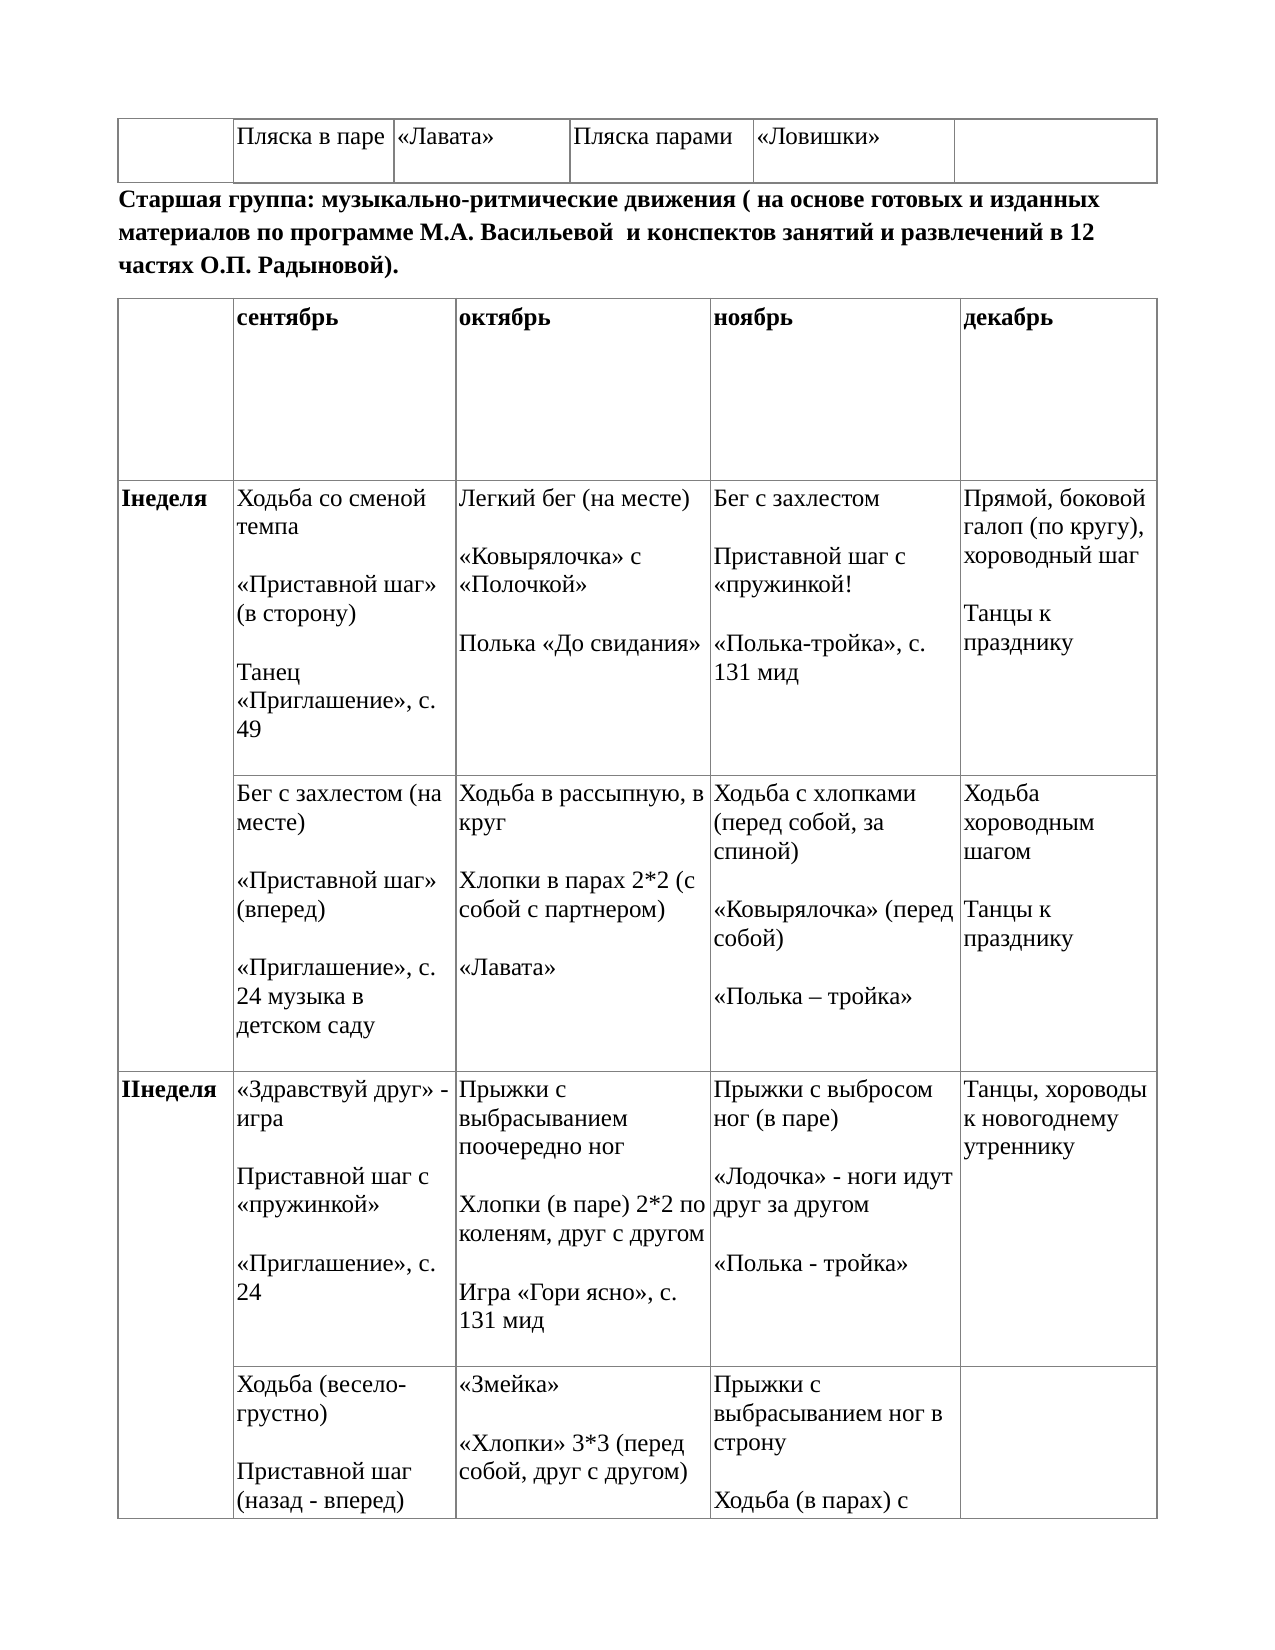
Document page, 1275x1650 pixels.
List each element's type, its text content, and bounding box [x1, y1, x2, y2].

table_cell Ходьба хороводным шагом Танцы к празднику [961, 776, 1156, 1071]
table_cell «Ловишки» [754, 120, 954, 182]
table_header сентябрь [234, 299, 455, 479]
table_cell Бег с захлестом (на месте) «Приставной шаг» (вперед) «Приглашение», с. 24 музыка в детском саду [234, 776, 455, 1071]
table_cell Прыжки с выбрасыванием ног в строну Ходьба (в парах) с [711, 1367, 960, 1518]
table_cell Ходьба со сменой темпа «Приставной шаг» (в сторону) Танец «Приглашение», с. 49 [234, 481, 455, 775]
table_cell «Змейка» «Хлопки» 3*3 (перед собой, друг с другом) [457, 1367, 710, 1518]
table_cell «Лавата» [395, 120, 569, 182]
table_cell Прыжки с выбрасыванием поочередно ног Хлопки (в паре) 2*2 по коленям, друг с другом Игра «Гори ясно», с. 131 мид [457, 1072, 710, 1366]
table_cell Ходьба в рассыпную, в круг Хлопки в парах 2*2 (с собой с партнером) «Лавата» [457, 776, 710, 1071]
table_cell Iнеделя [119, 481, 233, 1071]
table_cell Ходьба (весело-грустно) Приставной шаг (назад - вперед) [234, 1367, 455, 1518]
table_cell «Здравствуй друг» - игра Приставной шаг с «пружинкой» «Приглашение», с. 24 [234, 1072, 455, 1366]
table_header декабрь [961, 299, 1156, 479]
table_cell [119, 119, 233, 182]
table_cell Бег с захлестом Приставной шаг с «пружинкой! «Полька-тройка», с. 131 мид [711, 481, 960, 775]
table_cell Пляска в паре [234, 120, 393, 182]
text Старшая группа: музыкально-ритмические движения ( на основе готовых и изданных материалов по программе М.А. Васильевой и конспектов занятий и развлечений в 12 частях О.П. Радыновой). [118, 184, 1157, 279]
table_header ноябрь [711, 299, 960, 479]
table_cell Прыжки с выбросом ног (в паре) «Лодочка» - ноги идут друг за другом «Полька - тройка» [711, 1072, 960, 1366]
table_cell [955, 120, 1156, 182]
table_header октябрь [457, 299, 710, 479]
table_header [119, 299, 233, 479]
table_cell [961, 1367, 1156, 1518]
table_cell Легкий бег (на месте) «Ковырялочка» с «Полочкой» Полька «До свидания» [457, 481, 710, 775]
table_cell Прямой, боковой галоп (по кругу), хороводный шаг Танцы к празднику [961, 481, 1156, 775]
table_cell Пляска парами [571, 120, 753, 182]
table_cell Ходьба с хлопками (перед собой, за спиной) «Ковырялочка» (перед собой) «Полька – тройка» [711, 776, 960, 1071]
table_cell Танцы, хороводы к новогоднему утреннику [961, 1072, 1156, 1366]
table_cell IIнеделя [119, 1072, 233, 1518]
